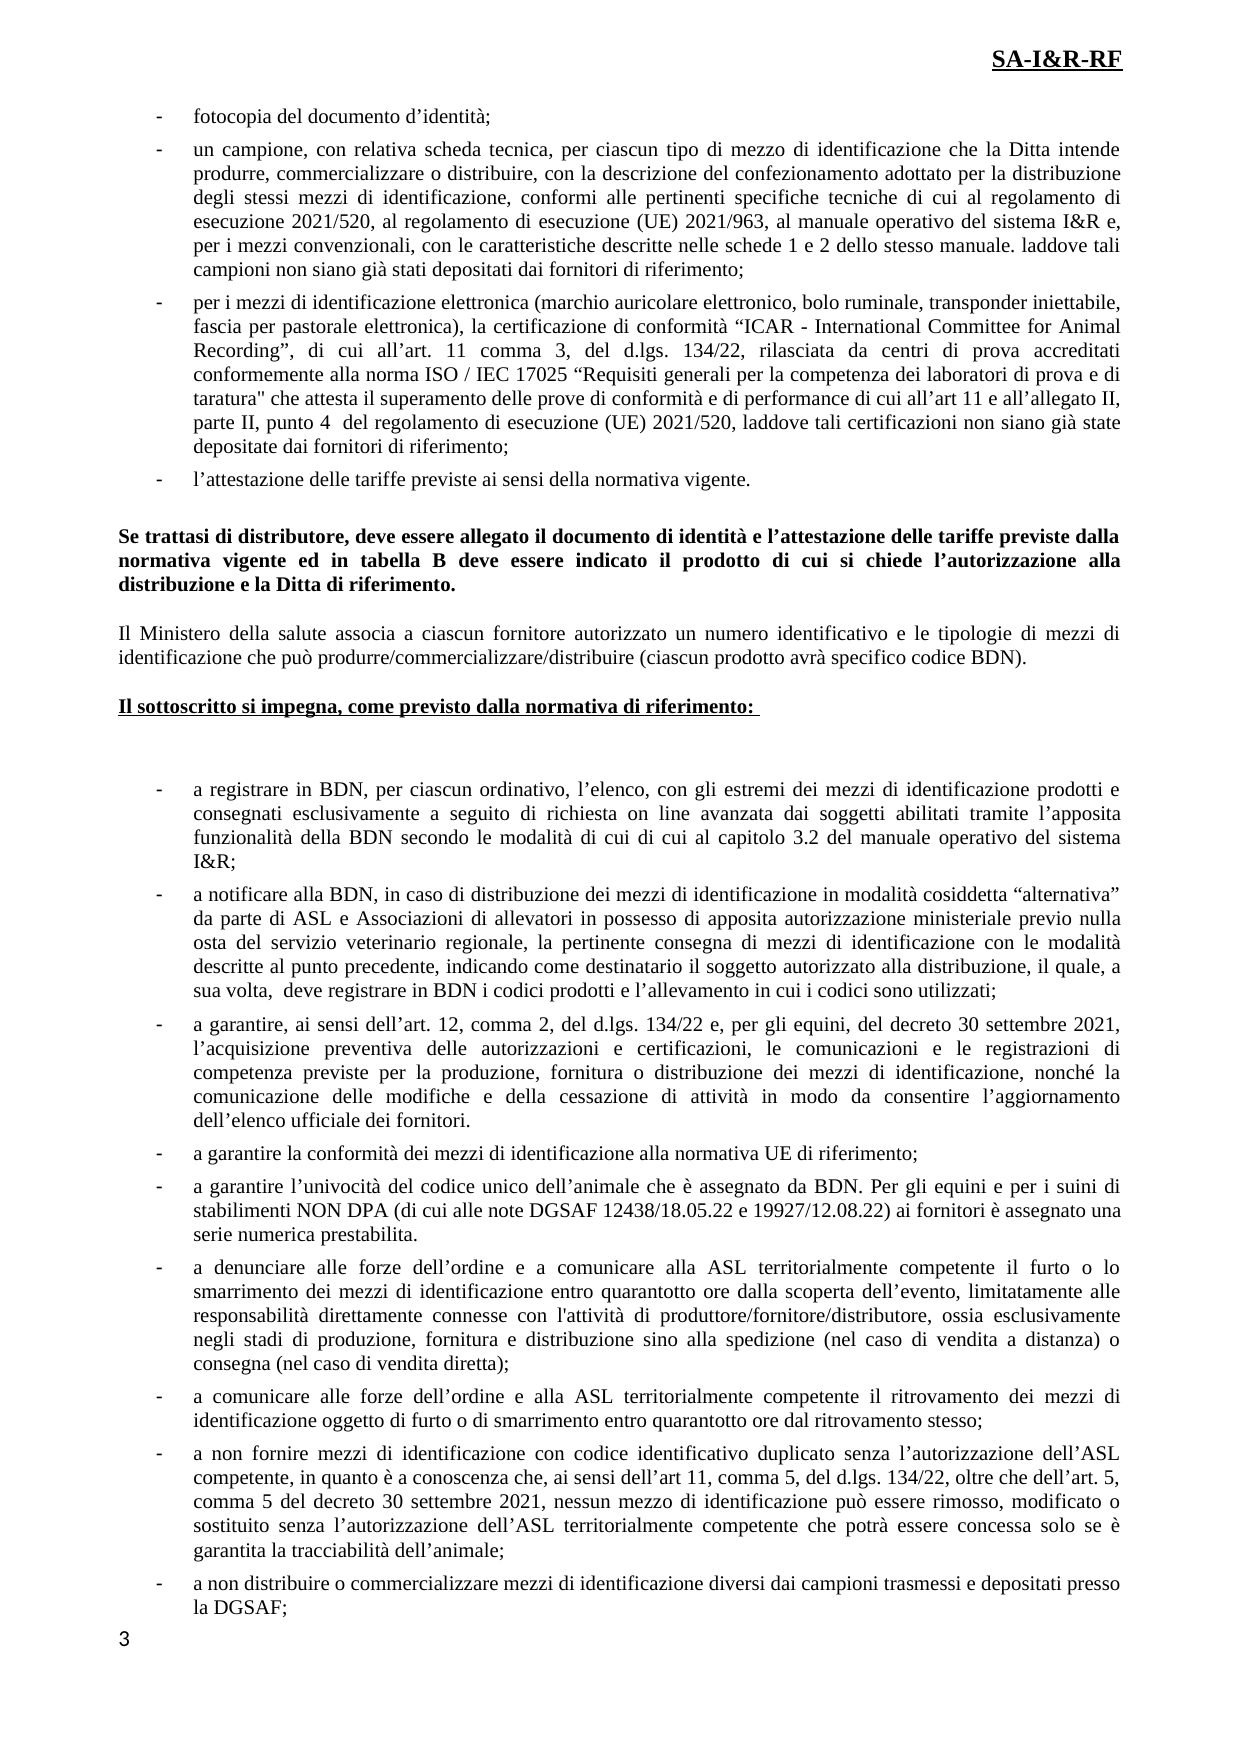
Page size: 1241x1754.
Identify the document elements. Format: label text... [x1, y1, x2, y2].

list per i mezzi di identificazione elettronica (marchio auricolare elettronico, bolo ruminale, transponder iniettabile, fascia per pastorale elettronica), la certificazione di conformità “ICAR - International Committee for Animal Recording”, di cui all’art. 11 comma 3, del d.lgs. 134/22, rilasciata da centri di prova accreditati conformemente alla norma ISO / IEC 17025 “Requisiti generali per la competenza dei laboratori di prova e di taratura" che attesta il superamento delle prove di conformità e di performance di cui all’art 11 e all’allegato II, parte II, punto 4 del regolamento di esecuzione (UE) 2021/520, laddove tali certificazioni non siano già state depositate dai fornitori di riferimento; [156, 290, 1122, 458]
list l’attestazione delle tariffe previste ai sensi della normativa vigente. [156, 467, 1122, 491]
list a comunicare alle forze dell’ordine e alla ASL territorialmente competente il ritrovamento dei mezzi di identificazione oggetto di furto o di smarrimento entro quarantotto ore dal ritrovamento stesso; [156, 1384, 1122, 1432]
list a non fornire mezzi di identificazione con codice identificativo duplicato senza l’autorizzazione dell’ASL competente, in quanto è a conoscenza che, ai sensi dell’art 11, comma 5, del d.lgs. 134/22, oltre che dell’art. 5, comma 5 del decreto 30 settembre 2021, nessun mezzo di identificazione può essere rimosso, modificato o sostituito senza l’autorizzazione dell’ASL territorialmente competente che potrà essere concessa solo se è garantita la tracciabilità dell’animale; [156, 1441, 1122, 1562]
list a garantire, ai sensi dell’art. 12, comma 2, del d.lgs. 134/22 e, per gli equini, del decreto 30 settembre 2021, l’acquisizione preventiva delle autorizzazioni e certificazioni, le comunicazioni e le registrazioni di competenza previste per la produzione, fornitura o distribuzione dei mezzi di identificazione, nonché la comunicazione delle modifiche e della cessazione di attività in modo da consentire l’aggiornamento dell’elenco ufficiale dei fornitori. [156, 1011, 1122, 1132]
list a notificare alla BDN, in caso di distribuzione dei mezzi di identificazione in modalità cosiddetta “alternativa” da parte di ASL e Associazioni di allevatori in possesso di apposita autorizzazione ministeriale previo nulla osta del servizio veterinario regionale, la pertinente consegna di mezzi di identificazione con le modalità descritte al punto precedente, indicando come destinatario il soggetto autorizzato alla distribuzione, il quale, a sua volta, deve registrare in BDN i codici prodotti e l’allevamento in cui i codici sono utilizzati; [156, 882, 1122, 1002]
list fotocopia del documento d’identità; [156, 103, 1122, 128]
list a non distribuire o commercializzare mezzi di identificazione diversi dai campioni trasmessi e depositati presso la DGSAF; [156, 1570, 1122, 1619]
list a garantire la conformità dei mezzi di identificazione alla normativa UE di riferimento; [156, 1141, 1122, 1165]
list a garantire l’univocità del codice unico dell’animale che è assegnato da BDN. Per gli equini e per i suini di stabilimenti NON DPA (di cui alle note DGSAF 12438/18.05.22 e 19927/12.08.22) ai fornitori è assegnato una serie numerica prestabilita. [156, 1174, 1122, 1246]
text Il Ministero della salute associa a ciascun fornitore autorizzato un numero identificativo e le tipologie di mezzi di identificazione che può produrre/commercializzare/distribuire (ciascun prodotto avrà specifico codice BDN). [118, 621, 1122, 669]
text Se trattasi di distributore, deve essere allegato il documento di identità e l’attestazione delle tariffe previste dalla normativa vigente ed in tabella B deve essere indicato il prodotto di cui si chiede l’autorizzazione alla distribuzione e la Ditta di riferimento. [118, 524, 1122, 596]
text Il sottoscritto si impegna, come previsto dalla normativa di riferimento: [118, 694, 1122, 718]
list a denunciare alle forze dell’ordine e a comunicare alla ASL territorialmente competente il furto o lo smarrimento dei mezzi di identificazione entro quarantotto ore dalla scoperta dell’evento, limitatamente alle responsabilità direttamente connesse con l'attività di produttore/fornitore/distributore, ossia esclusivamente negli stadi di produzione, fornitura e distribuzione sino alla spedizione (nel caso di vendita a distanza) o consegna (nel caso di vendita diretta); [156, 1255, 1122, 1375]
list a registrare in BDN, per ciascun ordinativo, l’elenco, con gli estremi dei mezzi di identificazione prodotti e consegnati esclusivamente a seguito di richiesta on line avanzata dai soggetti abilitati tramite l’apposita funzionalità della BDN secondo le modalità di cui di cui al capitolo 3.2 del manuale operativo del sistema I&R; [156, 777, 1122, 873]
list un campione, con relativa scheda tecnica, per ciascun tipo di mezzo di identificazione che la Ditta intende produrre, commercializzare o distribuire, con la descrizione del confezionamento adottato per la distribuzione degli stessi mezzi di identificazione, conformi alle pertinenti specifiche tecniche di cui al regolamento di esecuzione 2021/520, al regolamento di esecuzione (UE) 2021/963, al manuale operativo del sistema I&R e, per i mezzi convenzionali, con le caratteristiche descritte nelle schede 1 e 2 dello stesso manuale. laddove tali campioni non siano già stati depositati dai fornitori di riferimento; [156, 136, 1122, 281]
